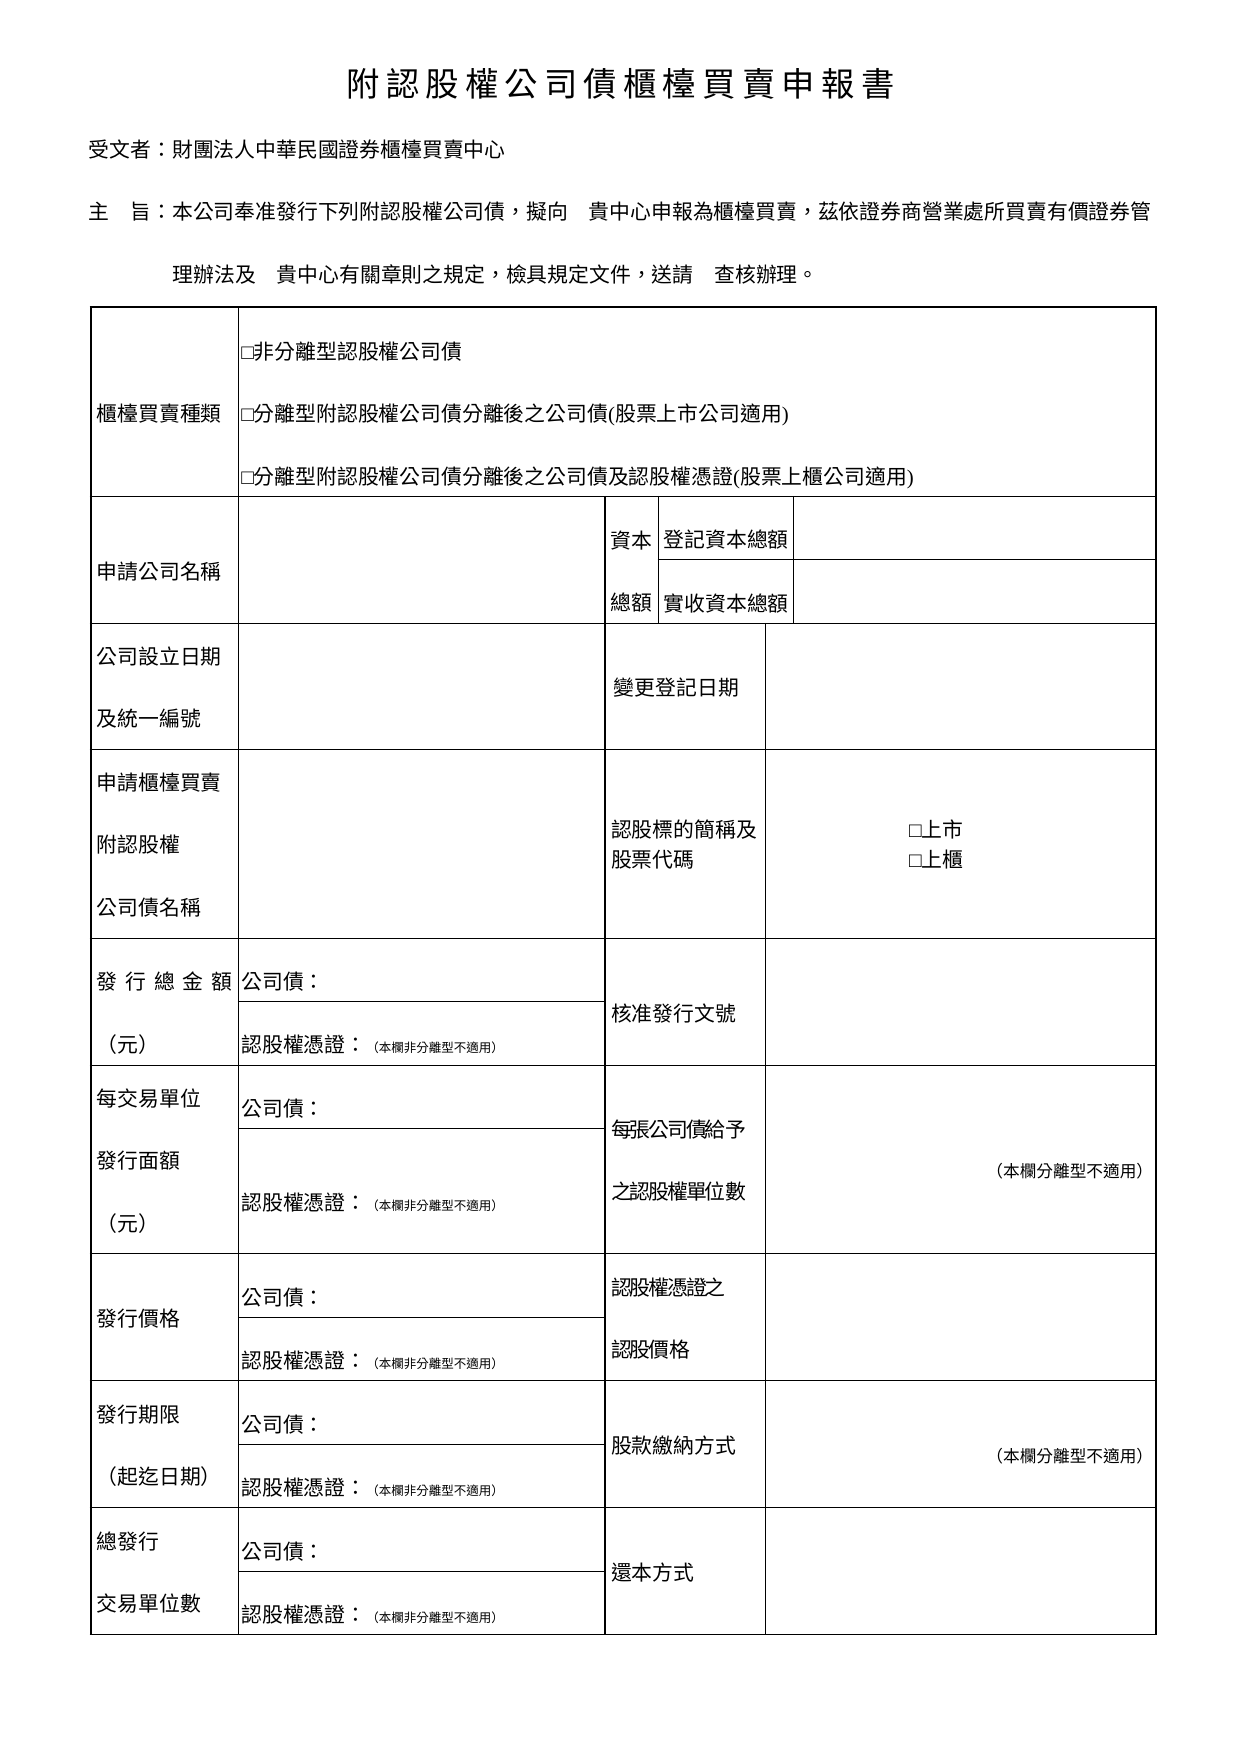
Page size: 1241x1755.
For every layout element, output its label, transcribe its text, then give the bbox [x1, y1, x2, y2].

table_cell [239, 497, 604, 623]
table_cell 還本方式 [606, 1508, 765, 1634]
table_cell 認股權憑證：（本欄非分離型不適用） [239, 1445, 604, 1507]
table_cell 公司債： [239, 1066, 604, 1128]
table_cell 發行總金額（元） [92, 939, 238, 1064]
table_cell 公司債： [239, 1508, 604, 1571]
table_cell 認股權憑證：（本欄非分離型不適用） [239, 1572, 604, 1634]
table_cell [766, 1254, 1155, 1380]
table_cell 變更登記日期 [606, 624, 765, 749]
table_cell [239, 750, 604, 937]
table_cell 公司債： [239, 1381, 604, 1444]
table_cell 核准發行文號 [606, 939, 765, 1064]
text 受文者：財團法人中華民國證券櫃檯買賣中心 [89, 106, 1152, 169]
table_cell 登記資本總額 [659, 497, 793, 559]
table_cell [766, 939, 1155, 1064]
table_cell [239, 624, 604, 749]
table_cell [794, 497, 1155, 559]
table_cell 認股權憑證：（本欄非分離型不適用） [239, 1129, 604, 1253]
table_cell 實收資本總額 [659, 560, 793, 623]
table_cell 申請公司名稱 [92, 497, 238, 623]
table_cell 股款繳納方式 [606, 1381, 765, 1507]
table_cell 資本總額 [606, 497, 658, 623]
table_cell 申請櫃檯買賣 附認股權 公司債名稱 [92, 750, 238, 937]
table_cell 認股權憑證：（本欄非分離型不適用） [239, 1318, 604, 1380]
table_cell 總發行 交易單位數 [92, 1508, 238, 1634]
text 附認股權公司債櫃檯買賣申報書 [89, 58, 1152, 106]
table_cell 發行期限 （起迄日期） [92, 1381, 238, 1507]
table_cell 認股權憑證之 認股價格 [606, 1254, 765, 1380]
table_cell [766, 624, 1155, 749]
table_cell 每張公司債給予 之認股權單位數 [606, 1066, 765, 1253]
table_cell 公司債： [239, 1254, 604, 1317]
table_header □非分離型認股權公司債 □分離型附認股權公司債分離後之公司債(股票上市公司適用) □分離型附認股權公司債分離後之公司債及認股權憑證(股票上櫃公司適用) [239, 308, 1155, 496]
table_cell （本欄分離型不適用） [766, 1066, 1155, 1253]
table_cell [766, 1508, 1155, 1634]
table_cell □上市 □上櫃 [766, 750, 1155, 937]
table_cell 認股權憑證：（本欄非分離型不適用） [239, 1002, 604, 1064]
table_cell 公司設立日期 及統一編號 [92, 624, 238, 749]
table_header 櫃檯買賣種類 [92, 308, 238, 496]
table_cell 認股標的簡稱及股票代碼 [606, 750, 765, 937]
table_cell 發行價格 [92, 1254, 238, 1380]
table_cell [794, 560, 1155, 623]
table_cell （本欄分離型不適用） [766, 1381, 1155, 1507]
table_cell 每交易單位 發行面額（元） [92, 1066, 238, 1253]
text 主 旨：本公司奉准發行下列附認股權公司債，擬向 貴中心申報為櫃檯買賣，茲依證券商營業處所買賣有價證券管理辦法及 貴中心有關章則之規定，檢具規定文件，送請 查核辦理。 [89, 169, 1152, 294]
table_cell 公司債： [239, 939, 604, 1001]
